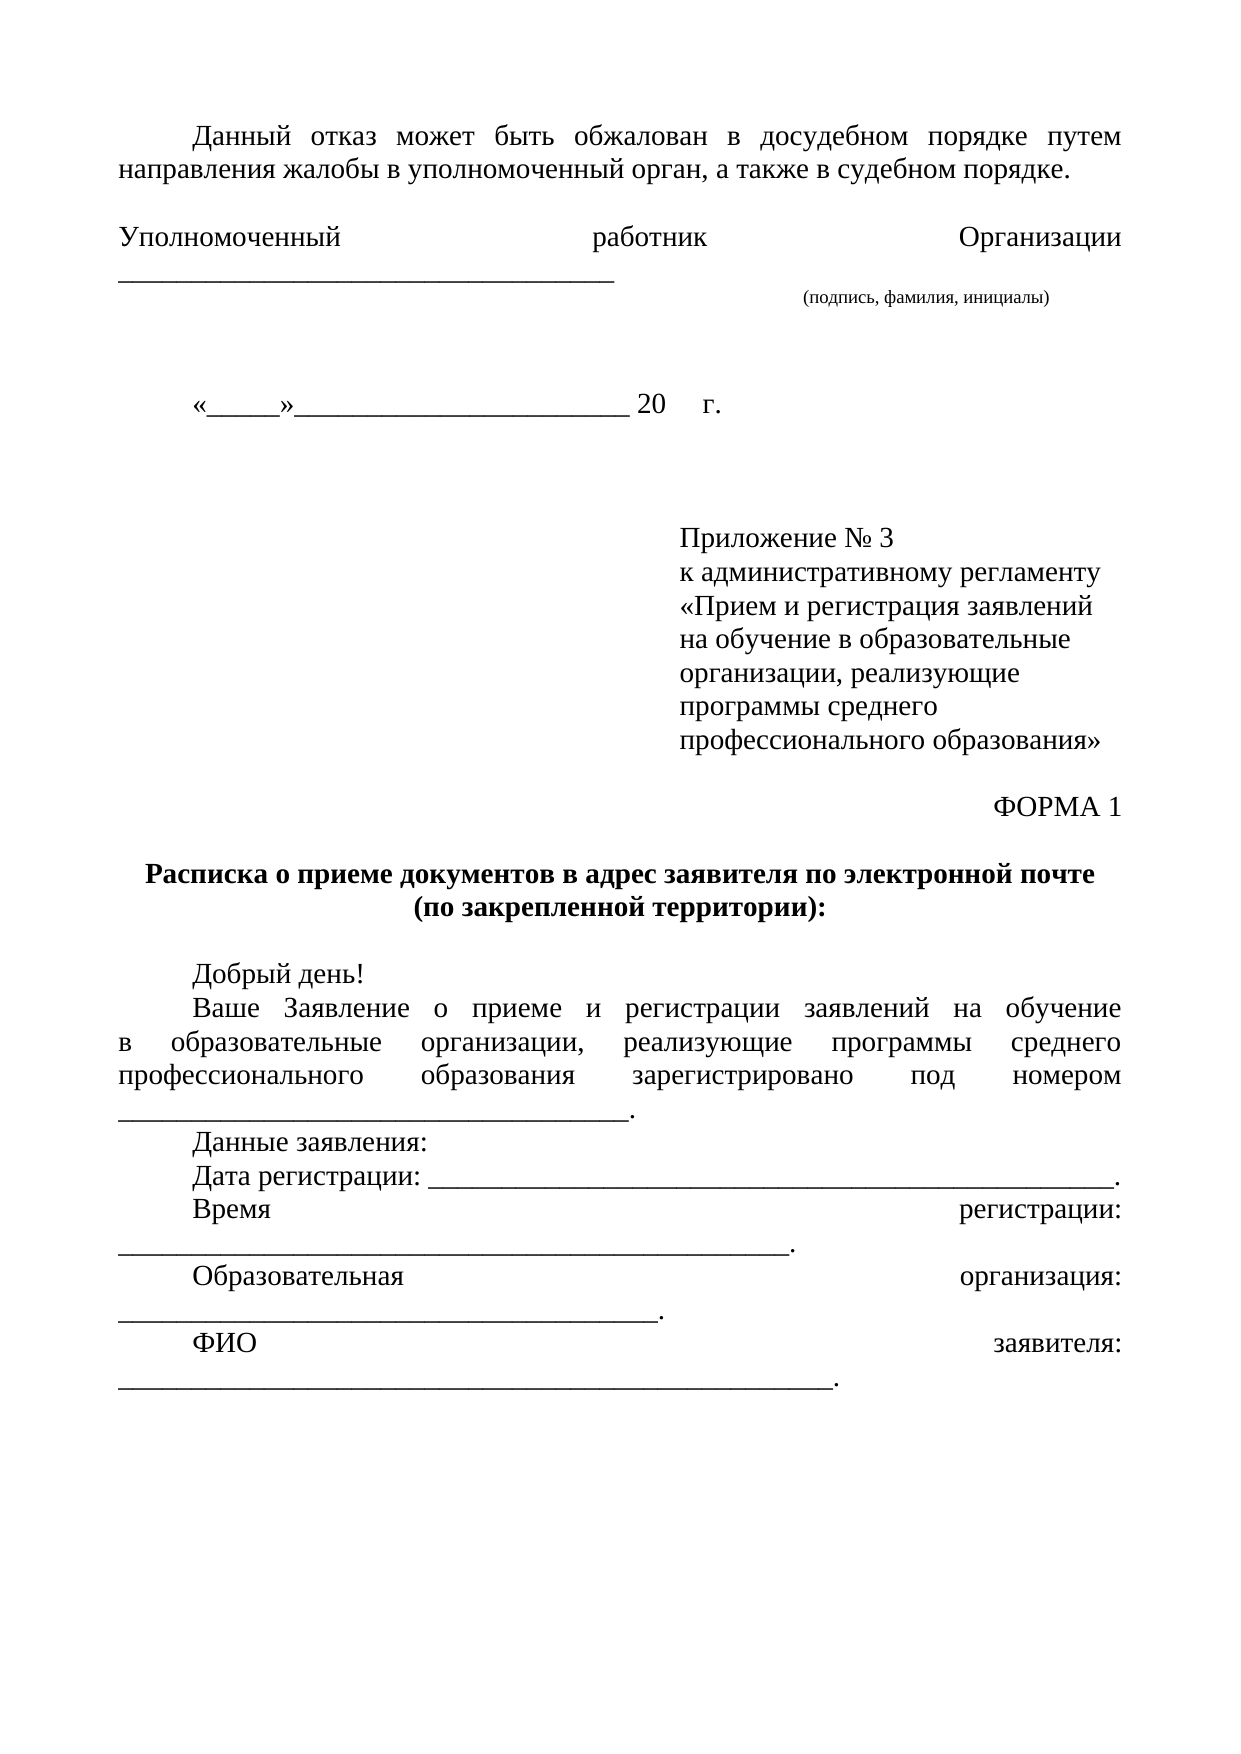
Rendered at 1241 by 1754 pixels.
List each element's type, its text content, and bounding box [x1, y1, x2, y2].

text Ваше Заявление о приеме и регистрации заявлений на обучение в образовательные организации, реализующие программы среднего профессионального образования зарегистрировано под номером ___________________________________. [118, 990, 1122, 1124]
text Данный отказ может быть обжалован в досудебном порядке путем направления жалобы в уполномоченный орган, а также в судебном порядке. [118, 118, 1122, 185]
text «Прием и регистрация заявлений на обучение в образовательные организации, реализующие программы среднего профессионального образования» [679, 588, 1122, 755]
text ФОРМА 1 [679, 789, 1122, 822]
text ФИО заявителя: _________________________________________________. [118, 1326, 1122, 1393]
text (подпись, фамилия, инициалы) [118, 286, 1122, 319]
text Данные заявления: [118, 1124, 1122, 1158]
text (по закрепленной территории): [118, 889, 1122, 923]
text Приложение № 3 [679, 521, 1122, 554]
text Добрый день! [118, 957, 1122, 990]
text Образовательная организация: _____________________________________. [118, 1258, 1122, 1326]
text Дата регистрации: _______________________________________________. [118, 1158, 1122, 1191]
text Расписка о приеме документов в адрес заявителя по электронной почте [118, 856, 1122, 889]
text «_____»_______________________ 20 г. [118, 386, 1122, 420]
text Время регистрации: ______________________________________________. [118, 1191, 1122, 1258]
text к административному регламенту [679, 554, 1122, 588]
text Уполномоченный работник Организации __________________________________ [118, 219, 1122, 286]
